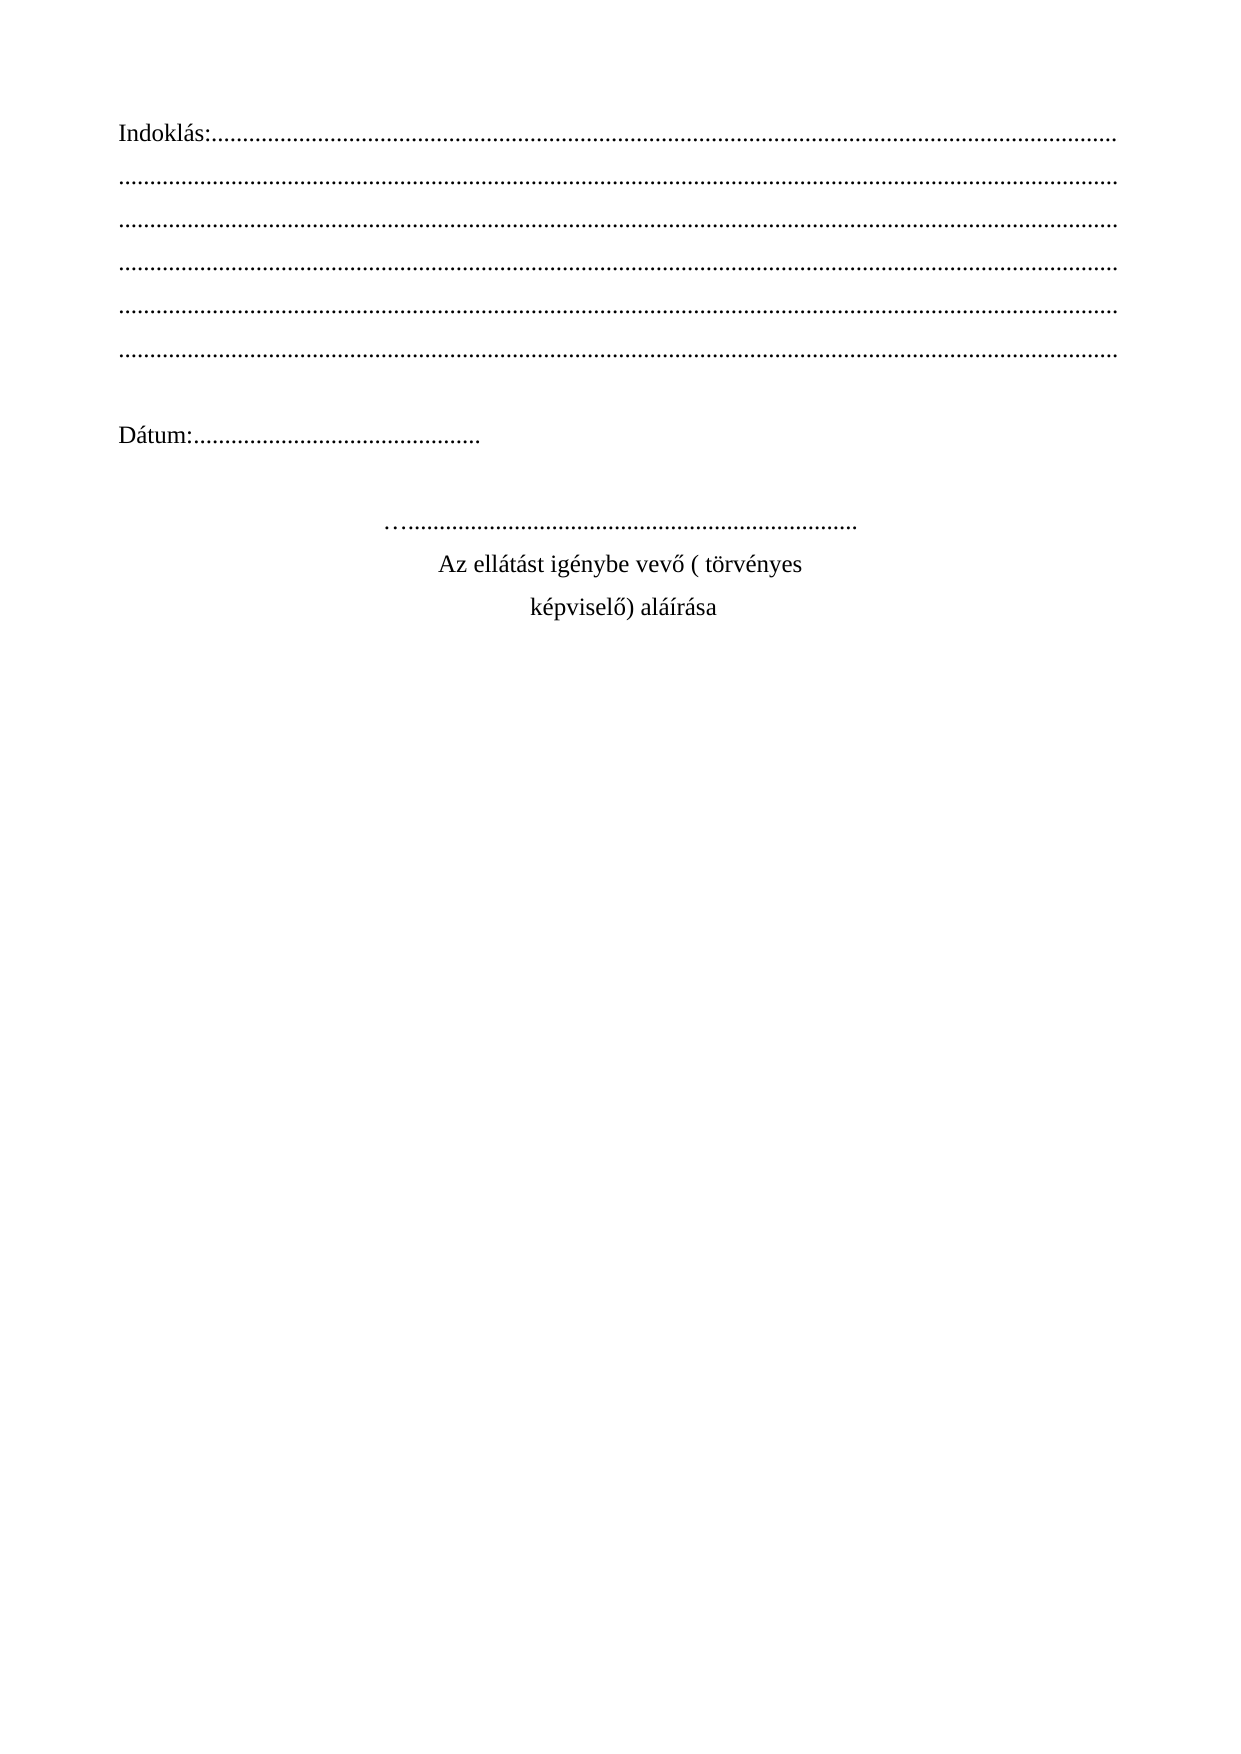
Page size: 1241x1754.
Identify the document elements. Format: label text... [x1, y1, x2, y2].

text képviselő) aláírása [118, 592, 1122, 621]
text Az ellátást igénybe vevő ( törvényes [118, 549, 1122, 578]
text Dátum:.............................................. [118, 420, 1122, 449]
text …........................................................................ [118, 506, 1122, 535]
text Indoklás:................................................................................................................................................................................................................................................................................................................................................................................................................................................................................................................................................................................................................................................................................................................................................................................................................................................................................................................................................................................. [118, 118, 1122, 362]
